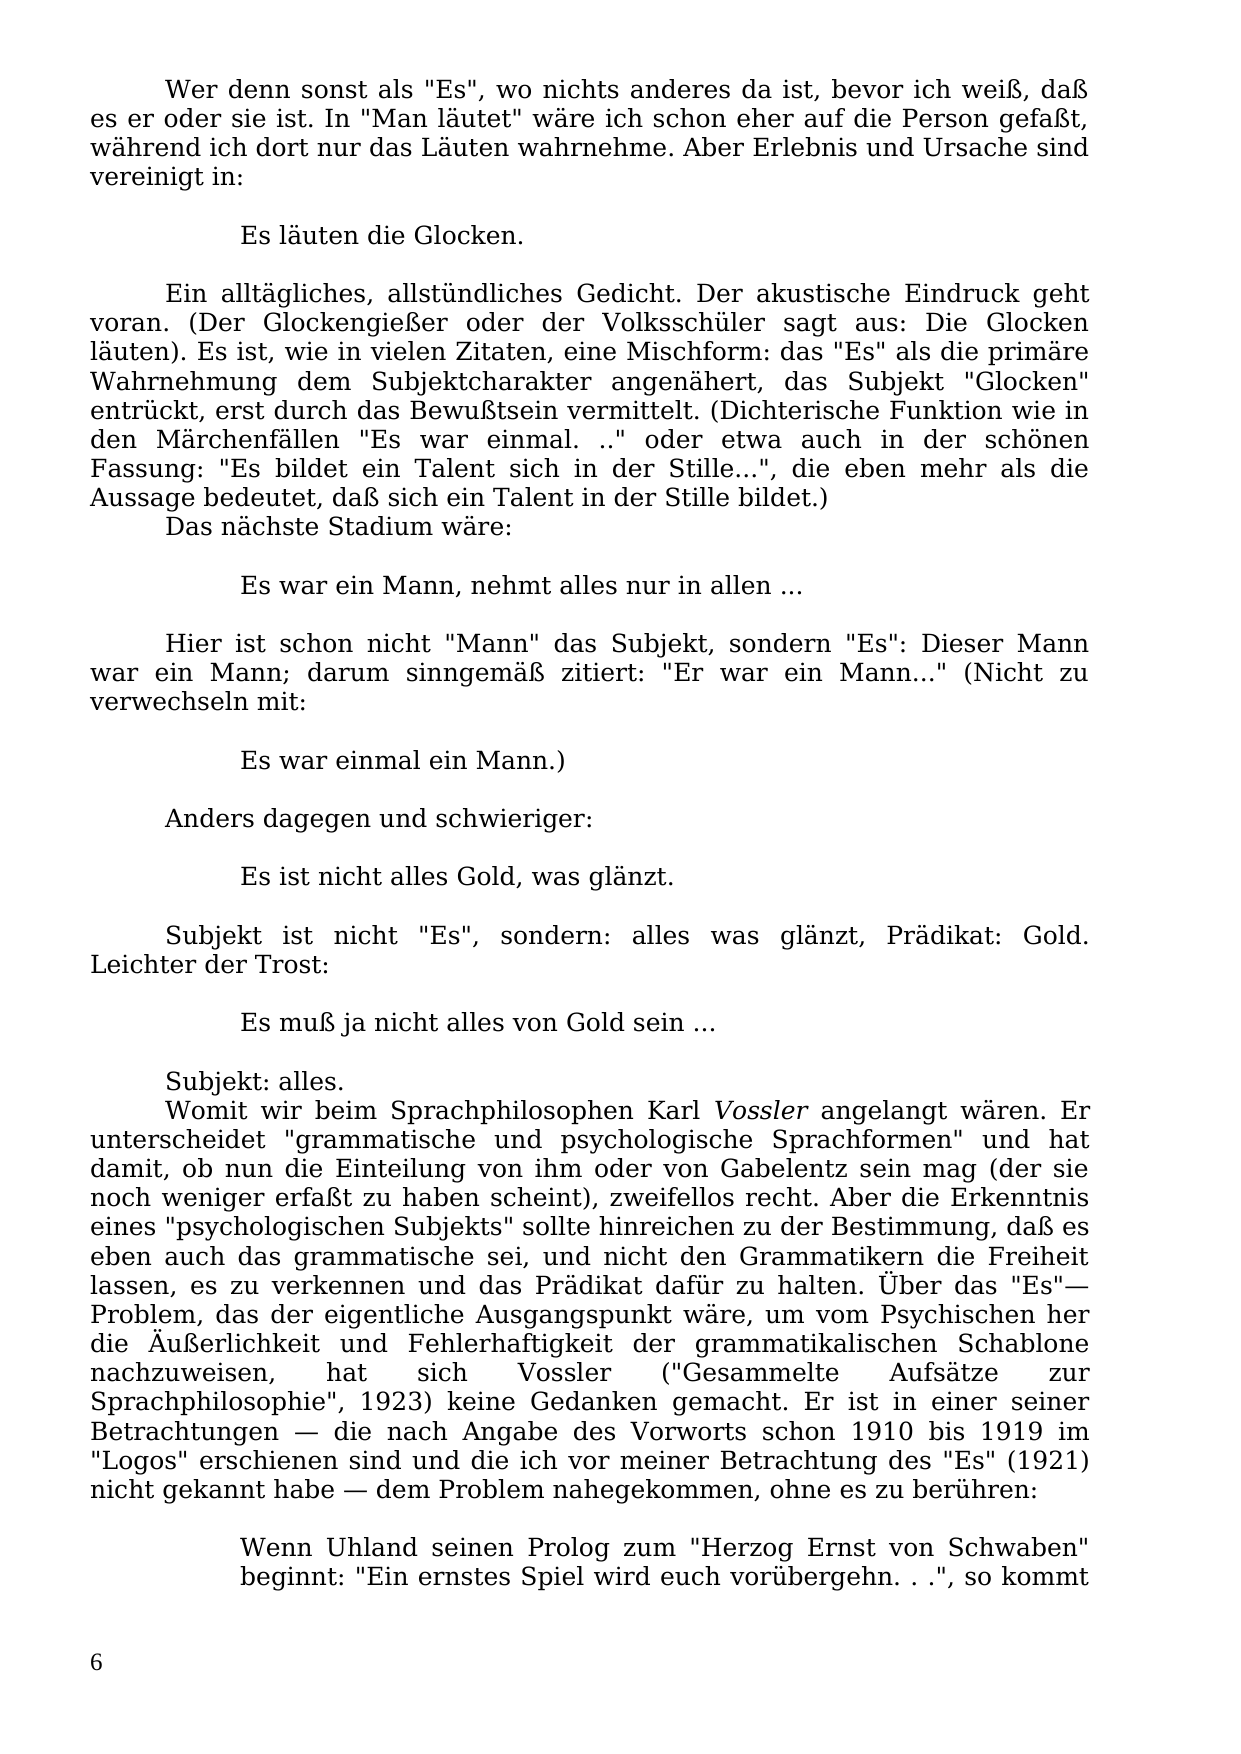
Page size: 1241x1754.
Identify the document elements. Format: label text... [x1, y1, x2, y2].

text Wenn Uhland seinen Prolog zum "Herzog Ernst von Schwaben" beginnt: "Ein ernstes Spiel wird euch vorübergehn. . .", so kommt [240, 1533, 1091, 1592]
text Das nächste Stadium wäre: [90, 512, 1091, 542]
text Es ist nicht alles Gold, was glänzt. [240, 862, 1091, 892]
text Anders dagegen und schwieriger: [90, 804, 1091, 833]
text Es läuten die Glocken. [240, 221, 1091, 250]
text Womit wir beim Sprachphilosophen Karl Vossler angelangt wären. Er unterscheidet "grammatische und psychologische Sprachformen" und hat damit, ob nun die Einteilung von ihm oder von Gabelentz sein mag (der sie noch weniger erfaßt zu haben scheint), zweifellos recht. Aber die Erkenntnis eines "psychologischen Subjekts" sollte hinreichen zu der Bestimmung, daß es eben auch das grammatische sei, und nicht den Grammatikern die Freiheit lassen, es zu verkennen und das Prädikat dafür zu halten. Über das "Es"—Problem, das der eigentliche Ausgangspunkt wäre, um vom Psychischen her die Äußerlichkeit und Fehlerhaftigkeit der grammatikalischen Schablone nachzuweisen, hat sich Vossler ("Gesammelte Aufsätze zur Sprachphilosophie", 1923) keine Gedanken gemacht. Er ist in einer seiner Betrachtungen — die nach Angabe des Vorworts schon 1910 bis 1919 im "Logos" erschienen sind und die ich vor meiner Betrachtung des "Es" (1921) nicht gekannt habe — dem Problem nahegekommen, ohne es zu berühren: [90, 1096, 1091, 1504]
text Es war ein Mann, nehmt alles nur in allen ... [240, 571, 1091, 600]
text Subjekt ist nicht "Es", sondern: alles was glänzt, Prädikat: Gold. Leichter der Trost: [90, 921, 1091, 979]
text Wer denn sonst als "Es", wo nichts anderes da ist, bevor ich weiß, daß es er oder sie ist. In "Man läutet" wäre ich schon eher auf die Person gefaßt, während ich dort nur das Läuten wahrnehme. Aber Erlebnis und Ursache sind vereinigt in: [90, 75, 1091, 192]
text Subjekt: alles. [90, 1067, 1091, 1096]
text Es war einmal ein Mann.) [240, 746, 1091, 775]
text Ein alltägliches, allstündliches Gedicht. Der akustische Eindruck geht voran. (Der Glockengießer oder der Volksschüler sagt aus: Die Glocken läuten). Es ist, wie in vielen Zitaten, eine Mischform: das "Es" als die primäre Wahrnehmung dem Subjektcharakter angenähert, das Subjekt "Glocken" entrückt, erst durch das Bewußtsein vermittelt. (Dichterische Funktion wie in den Märchenfällen "Es war einmal. .." oder etwa auch in der schönen Fassung: "Es bildet ein Talent sich in der Stille...", die eben mehr als die Aussage bedeutet, daß sich ein Talent in der Stille bildet.) [90, 279, 1091, 512]
text Hier ist schon nicht "Mann" das Subjekt, sondern "Es": Dieser Mann war ein Mann; darum sinngemäß zitiert: "Er war ein Mann..." (Nicht zu verwechseln mit: [90, 629, 1091, 717]
text Es muß ja nicht alles von Gold sein ... [240, 1008, 1091, 1037]
